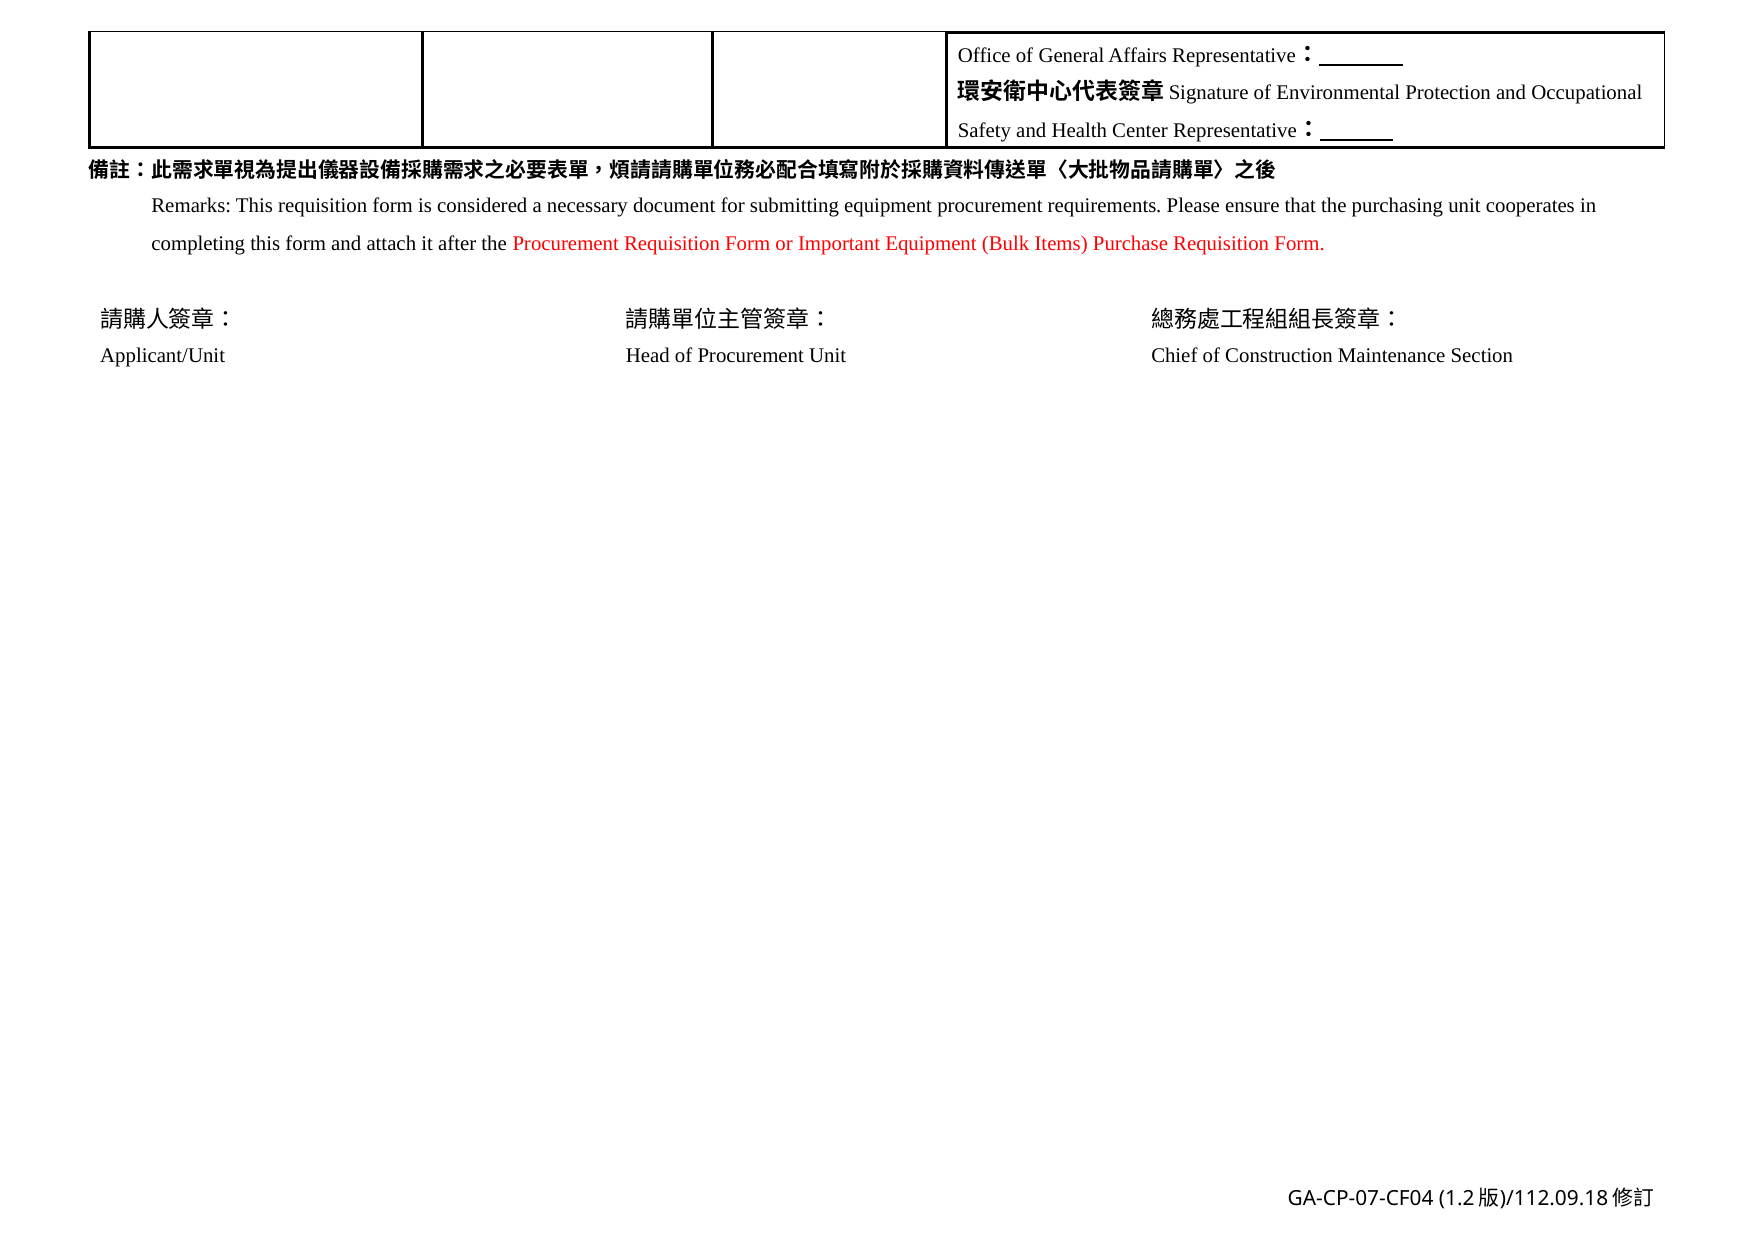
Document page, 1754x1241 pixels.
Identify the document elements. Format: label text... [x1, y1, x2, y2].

table_header 請購人簽章： Applicant/Unit [89, 299, 614, 374]
table_header 總務處工程組組長簽章： Chief of Construction Maintenance Section [1140, 299, 1665, 374]
text Remarks: This requisition form is considered a necessary document for submitting equipment procurement requirements. Please ensure that the purchasing unit cooperates in completing this form and attach it after the Procurement Requisition Form or Important Equipment (Bulk Items) Purchase Requisition Form. [151, 187, 1665, 262]
table_cell Office of General Affairs Representative： 環安衛中心代表簽章Signature of Environmental Protection and Occupational Safety and Health Center Representative： [948, 34, 1664, 146]
text 備註：此需求單視為提出儀器設備採購需求之必要表單，煩請請購單位務必配合填寫附於採購資料傳送單〈大批物品請購單〉之後 [89, 149, 1665, 187]
table_header 請購單位主管簽章： Head of Procurement Unit [614, 299, 1140, 374]
